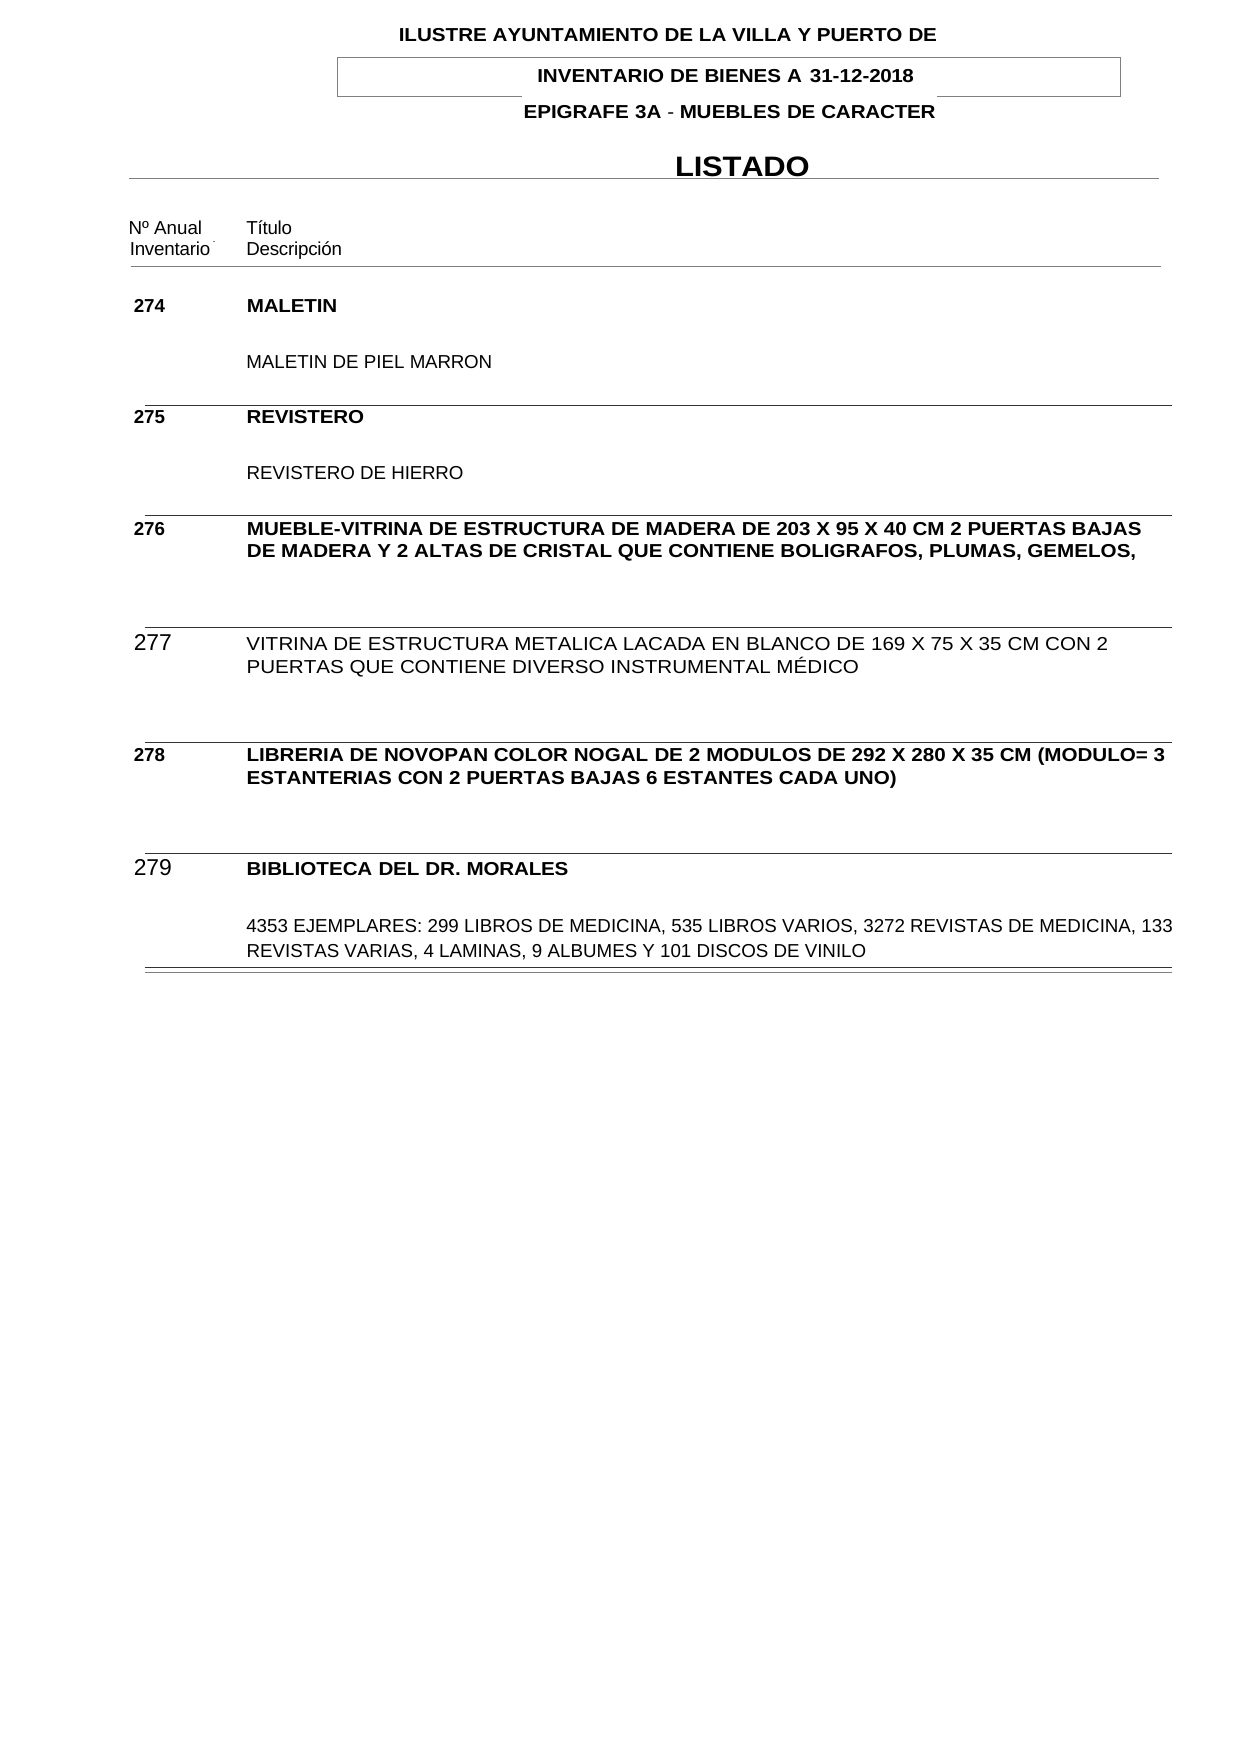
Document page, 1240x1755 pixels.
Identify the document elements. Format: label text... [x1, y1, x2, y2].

text 4353 EJEMPLARES: 299 LIBROS DE MEDICINA, 535 LIBROS VARIOS, 3272 REVISTAS DE MEDICINA, 133 REVISTAS VARIAS, 4 LAMINAS, 9 ALBUMES Y 101 DISCOS DE VINILO [246, 915, 1204, 961]
list MUEBLE-VITRINA DE ESTRUCTURA DE MADERA DE 203 X 95 X 40 CM 2 PUERTAS BAJAS DE MADERA Y 2 ALTAS DE CRISTAL QUE CONTIENE BOLIGRAFOS, PLUMAS, GEMELOS, [134, 513, 1173, 562]
text MALETIN DE PIEL MARRON [246, 351, 1204, 373]
list VITRINA DE ESTRUCTURA METALICA LACADA EN BLANCO DE 169 X 75 X 35 CM CON 2 PUERTAS QUE CONTIENE DIVERSO INSTRUMENTAL MÉDICO [134, 624, 1119, 678]
list BIBLIOTECA DEL DR. MORALES [134, 851, 1204, 880]
list REVISTERO [134, 402, 1204, 427]
text REVISTERO DE HIERRO [246, 462, 1204, 483]
list LIBRERIA DE NOVOPAN COLOR NOGAL DE 2 MODULOS DE 292 X 280 X 35 CM (MODULO= 3 ESTANTERIAS CON 2 PUERTAS BAJAS 6 ESTANTES CADA UNO) [134, 740, 1170, 789]
list MALETIN [134, 295, 1204, 317]
